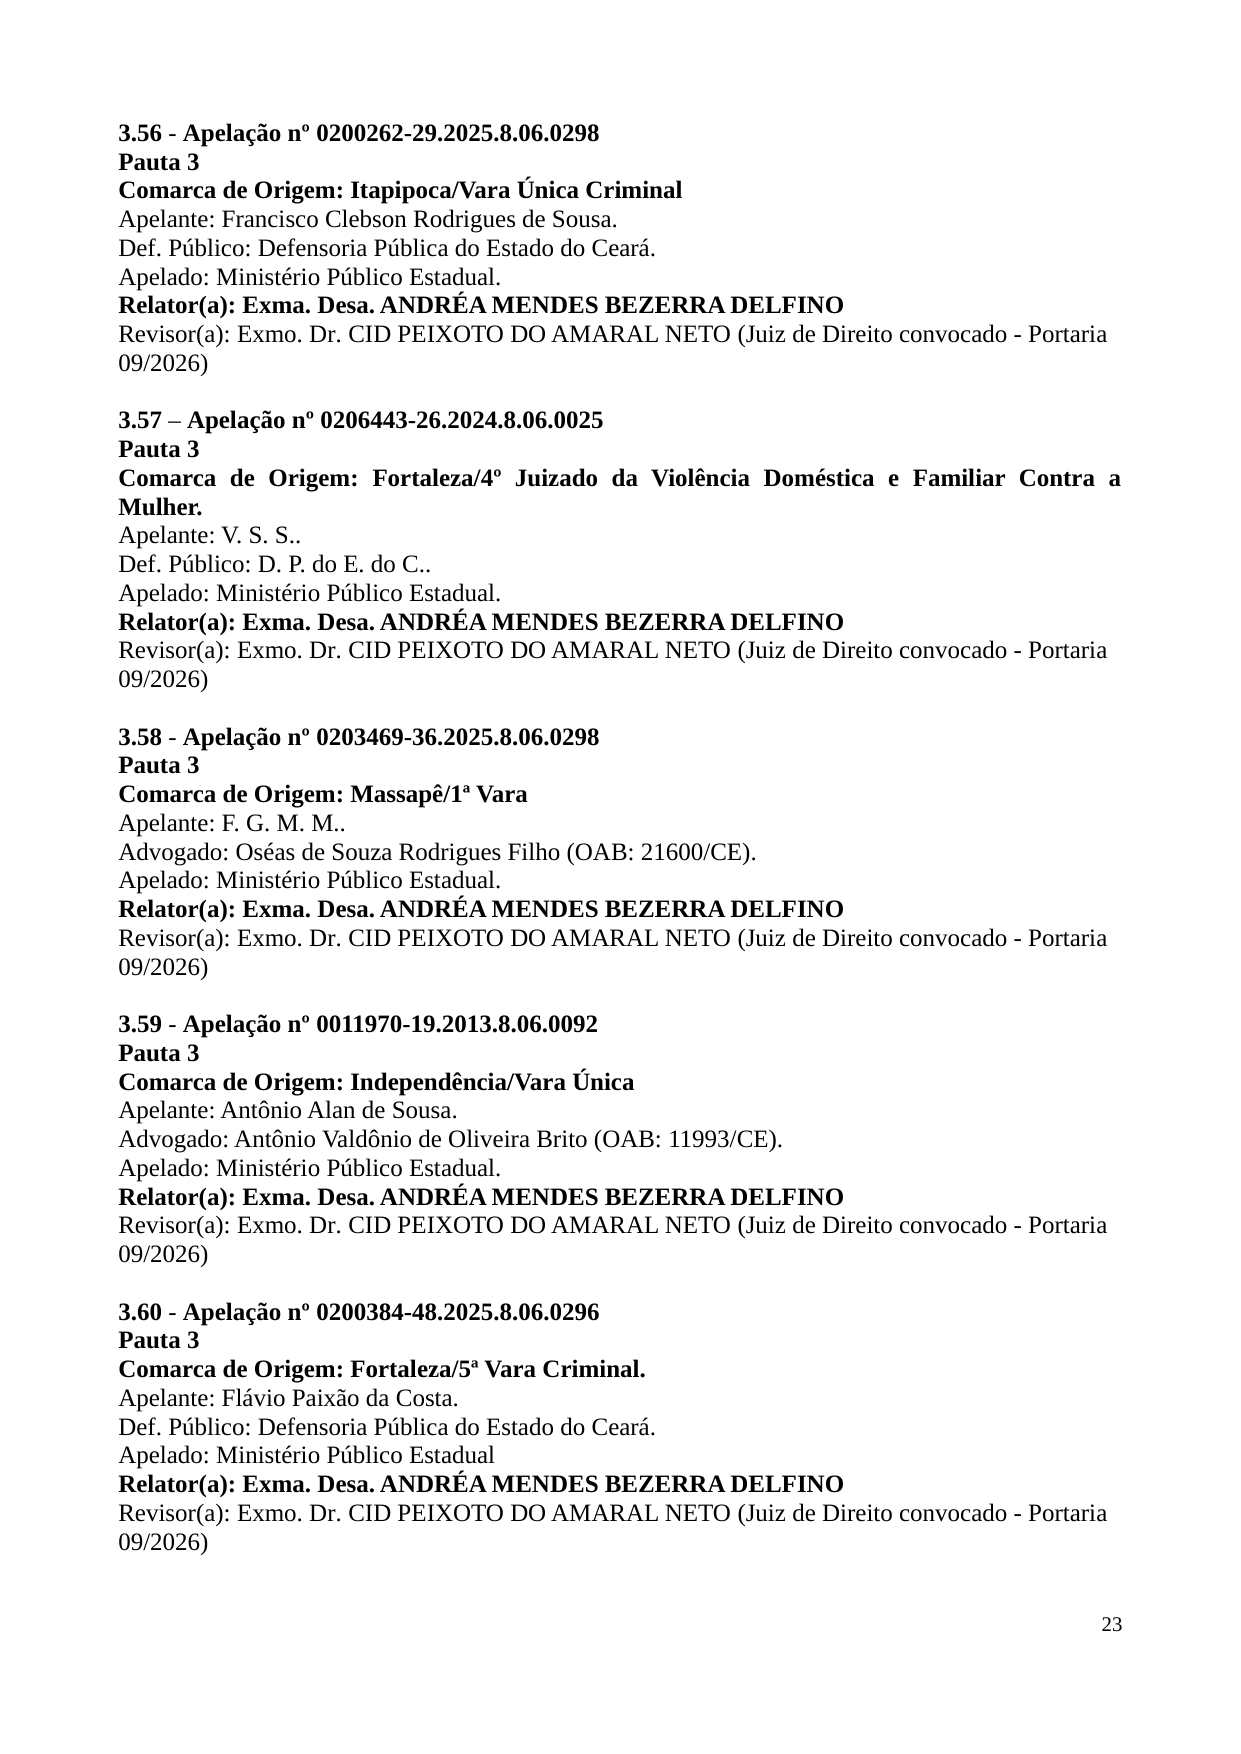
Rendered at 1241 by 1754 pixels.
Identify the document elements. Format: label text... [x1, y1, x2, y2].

text Comarca de Origem: Fortaleza/4º Juizado da Violência Doméstica e Familiar Contra a Mulher. [118, 463, 1122, 521]
text Comarca de Origem: Fortaleza/5ª Vara Criminal. [118, 1354, 1122, 1383]
text Apelado: Ministério Público Estadual. [118, 1153, 1122, 1182]
text Pauta 3 [118, 147, 1122, 176]
text 3.56 - Apelação nº 0200262-29.2025.8.06.0298 [118, 118, 1122, 147]
text Apelado: Ministério Público Estadual. [118, 578, 1122, 607]
text Revisor(a): Exmo. Dr. CID PEIXOTO DO AMARAL NETO (Juiz de Direito convocado - Portaria 09/2026) [118, 319, 1122, 377]
text Relator(a): Exma. Desa. ANDRÉA MENDES BEZERRA DELFINO [118, 607, 1122, 636]
text Comarca de Origem: Independência/Vara Única [118, 1067, 1122, 1096]
text Revisor(a): Exmo. Dr. CID PEIXOTO DO AMARAL NETO (Juiz de Direito convocado - Portaria 09/2026) [118, 636, 1122, 693]
text Def. Público: D. P. do E. do C.. [118, 549, 1122, 578]
text Def. Público: Defensoria Pública do Estado do Ceará. [118, 1412, 1122, 1441]
text Advogado: Oséas de Souza Rodrigues Filho (OAB: 21600/CE). [118, 837, 1122, 866]
text Relator(a): Exma. Desa. ANDRÉA MENDES BEZERRA DELFINO [118, 1469, 1122, 1498]
text Pauta 3 [118, 751, 1122, 779]
text Relator(a): Exma. Desa. ANDRÉA MENDES BEZERRA DELFINO [118, 1182, 1122, 1211]
text Advogado: Antônio Valdônio de Oliveira Brito (OAB: 11993/CE). [118, 1124, 1122, 1153]
text Pauta 3 [118, 1038, 1122, 1067]
text Def. Público: Defensoria Pública do Estado do Ceará. [118, 233, 1122, 262]
text Revisor(a): Exmo. Dr. CID PEIXOTO DO AMARAL NETO (Juiz de Direito convocado - Portaria 09/2026) [118, 1211, 1122, 1268]
text 3.60 - Apelação nº 0200384-48.2025.8.06.0296 [118, 1297, 1122, 1326]
text 3.57 – Apelação nº 0206443-26.2024.8.06.0025 [118, 406, 1122, 434]
text Apelado: Ministério Público Estadual. [118, 866, 1122, 894]
text Pauta 3 [118, 1326, 1122, 1354]
text Apelado: Ministério Público Estadual [118, 1441, 1122, 1469]
text Revisor(a): Exmo. Dr. CID PEIXOTO DO AMARAL NETO (Juiz de Direito convocado - Portaria 09/2026) [118, 1498, 1122, 1556]
text Apelado: Ministério Público Estadual. [118, 262, 1122, 291]
text Apelante: F. G. M. M.. [118, 808, 1122, 837]
text Pauta 3 [118, 434, 1122, 463]
text Revisor(a): Exmo. Dr. CID PEIXOTO DO AMARAL NETO (Juiz de Direito convocado - Portaria 09/2026) [118, 923, 1122, 981]
text Relator(a): Exma. Desa. ANDRÉA MENDES BEZERRA DELFINO [118, 894, 1122, 923]
text Apelante: Francisco Clebson Rodrigues de Sousa. [118, 204, 1122, 233]
text Apelante: V. S. S.. [118, 521, 1122, 549]
text Apelante: Flávio Paixão da Costa. [118, 1383, 1122, 1412]
text 3.58 - Apelação nº 0203469-36.2025.8.06.0298 [118, 722, 1122, 751]
text Comarca de Origem: Massapê/1ª Vara [118, 779, 1122, 808]
text Relator(a): Exma. Desa. ANDRÉA MENDES BEZERRA DELFINO [118, 291, 1122, 319]
text Comarca de Origem: Itapipoca/Vara Única Criminal [118, 176, 1122, 204]
text 3.59 - Apelação nº 0011970-19.2013.8.06.0092 [118, 1009, 1122, 1038]
text Apelante: Antônio Alan de Sousa. [118, 1096, 1122, 1124]
